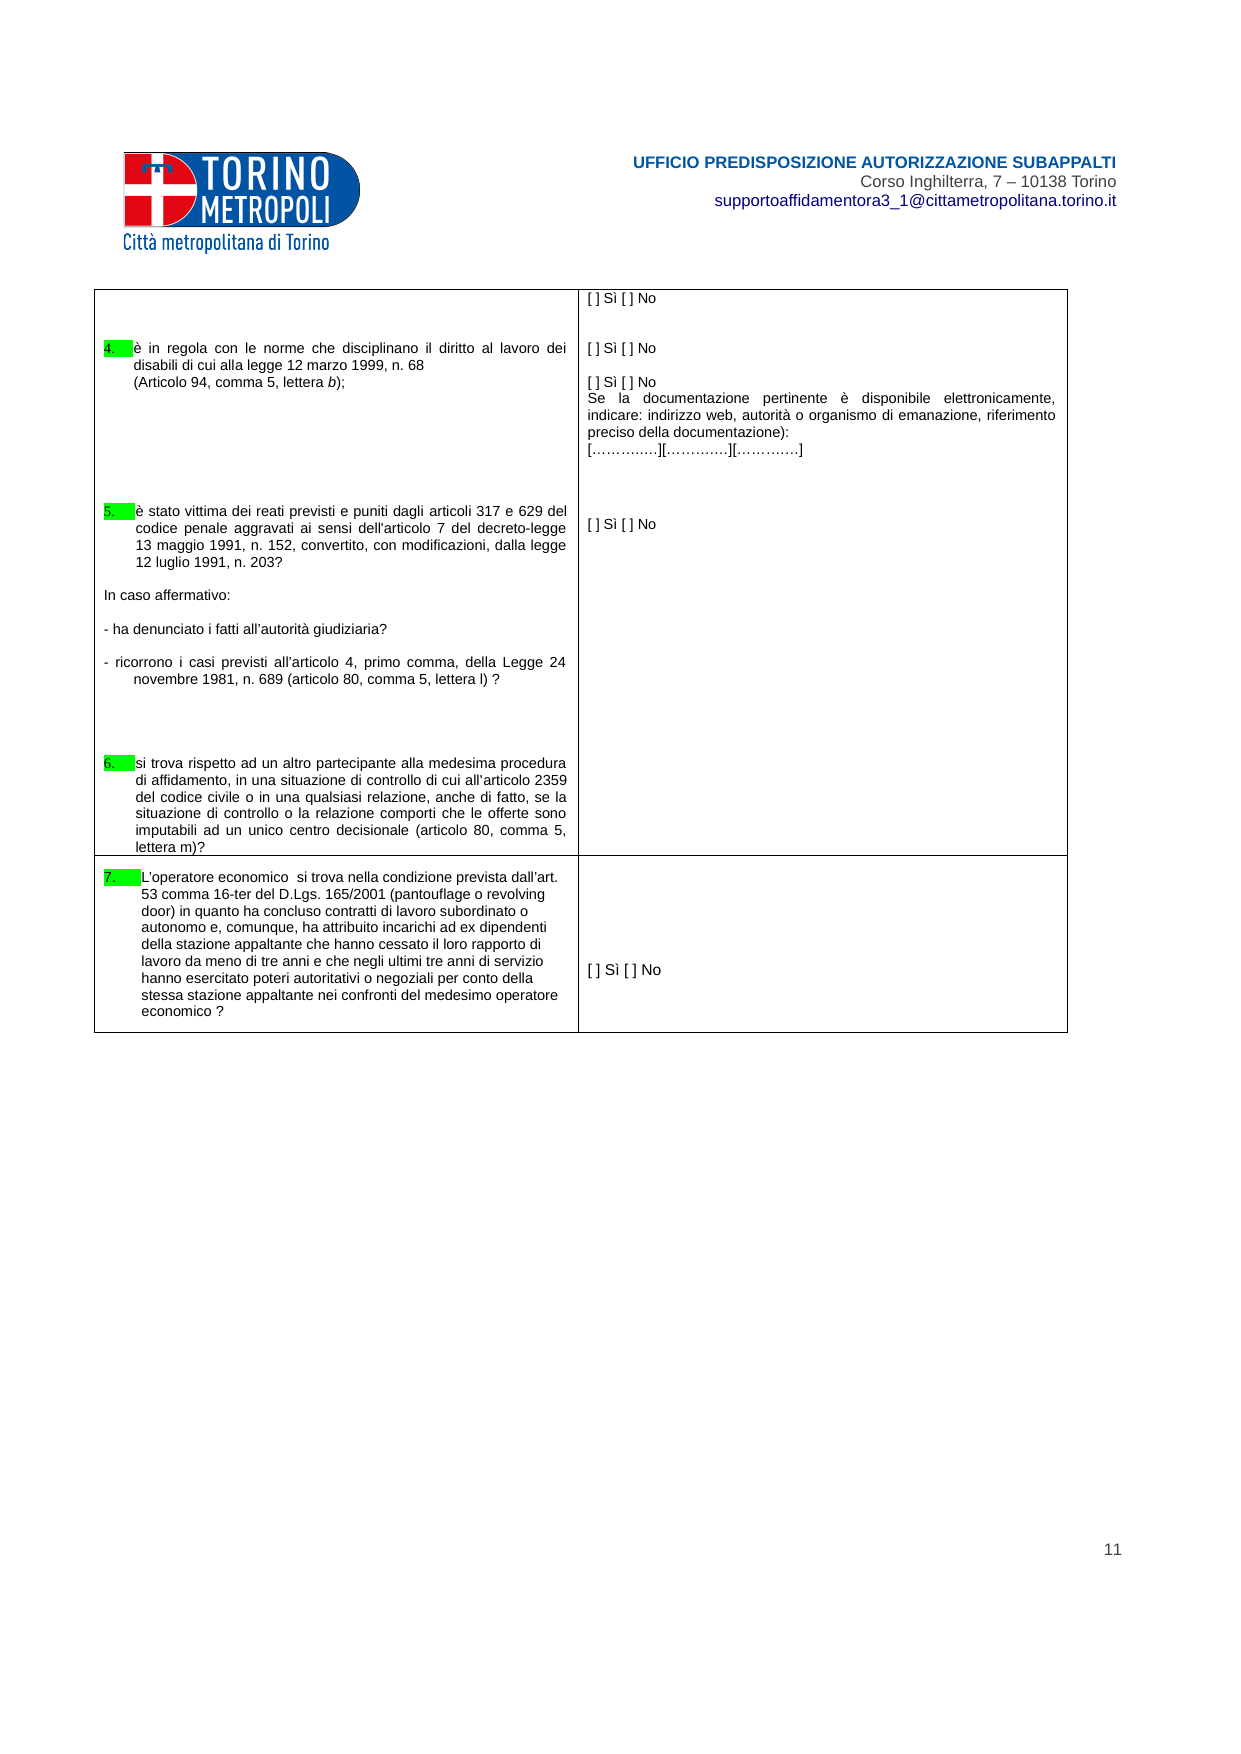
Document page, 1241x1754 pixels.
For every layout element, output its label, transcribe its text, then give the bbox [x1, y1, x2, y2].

table_cell [ ] Sì [ ] No [ ] Sì [ ] No [ ] Sì [ ] No Se la documentazione pertinente è disponibile elettronicamente, indicare: indirizzo web, autorità o organismo di emanazione, riferimento preciso della documentazione): [………..…][……….…][……….…] [ ] Sì [ ] No [579, 290, 1067, 855]
table_cell L’operatore economico si trova nella condizione prevista dall’art. 53 comma 16-ter del D.Lgs. 165/2001 (pantouflage o revolving door) in quanto ha concluso contratti di lavoro subordinato o autonomo e, comunque, ha attribuito incarichi ad ex dipendenti della stazione appaltante che hanno cessato il loro rapporto di lavoro da meno di tre anni e che negli ultimi tre anni di servizio hanno esercitato poteri autoritativi o negoziali per conto della stessa stazione appaltante nei confronti del medesimo operatore economico ? [95, 856, 578, 1032]
table_cell [ ] Sì [ ] No [579, 856, 1067, 1032]
picture [123, 152, 360, 254]
table_cell L’operatore economico si trova in una delle seguenti situazioni ? è stato soggetto alla sanzione interdittiva di cui all'articolo 9, comma 2, lettera c) del decreto legislativo 8 giugno 2001, n. 231 o ad altra sanzione che comporta il divieto di contrarre con la pubblica amministrazione, compresi i provvedimenti interdittivi di cui all'articolo 14 del decreto legislativo 9 aprile 2008, n. 81 (Articolo 94, comma 5, lettera a); 1.bis l’operatore economico è iscritto nel casellario informatico tenuto dall’Osservatorio dell’ANAC per aver presentato false dichiarazioni o falsa documentazione nelle procedure di gara e negli affidamenti di subappalti. (Articolo 94, comma 5, lettera e); è iscritto nel casellario informatico tenuto dall'Osservatorio dell'ANAC per aver presentato false dichiarazioni o falsa documentazione ai fini del rilascio dell'attestazione di qualificazione, per il periodo durante il quale perdura l'iscrizione (Articolo 94, comma 5, lettera f ); ha violato il divieto di intestazione fiduciaria di cui all'articolo 17 della legge 19 marzo 1990, n. 55 ? In caso affermativo : - indicare la data dell’accertamento definitivo e l’autorità o organismo di emanazione: - la violazione è stata rimossa ? è in regola con le norme che disciplinano il diritto al lavoro dei disabili di cui alla legge 12 marzo 1999, n. 68 (Articolo 94, comma 5, lettera b); è stato vittima dei reati previsti e puniti dagli articoli 317 e 629 del codice penale aggravati ai sensi dell'articolo 7 del decreto-legge 13 maggio 1991, n. 152, convertito, con modificazioni, dalla legge 12 luglio 1991, n. 203? In caso affermativo: - ha denunciato i fatti all’autorità giudiziaria? - ricorrono i casi previsti all’articolo 4, primo comma, della Legge 24 novembre 1981, n. 689 (articolo 80, comma 5, lettera l) ? si trova rispetto ad un altro partecipante alla medesima procedura di affidamento, in una situazione di controllo di cui all'articolo 2359 del codice civile o in una qualsiasi relazione, anche di fatto, se la situazione di controllo o la relazione comporti che le offerte sono imputabili ad un unico centro decisionale (articolo 80, comma 5, lettera m)? [95, 290, 578, 855]
